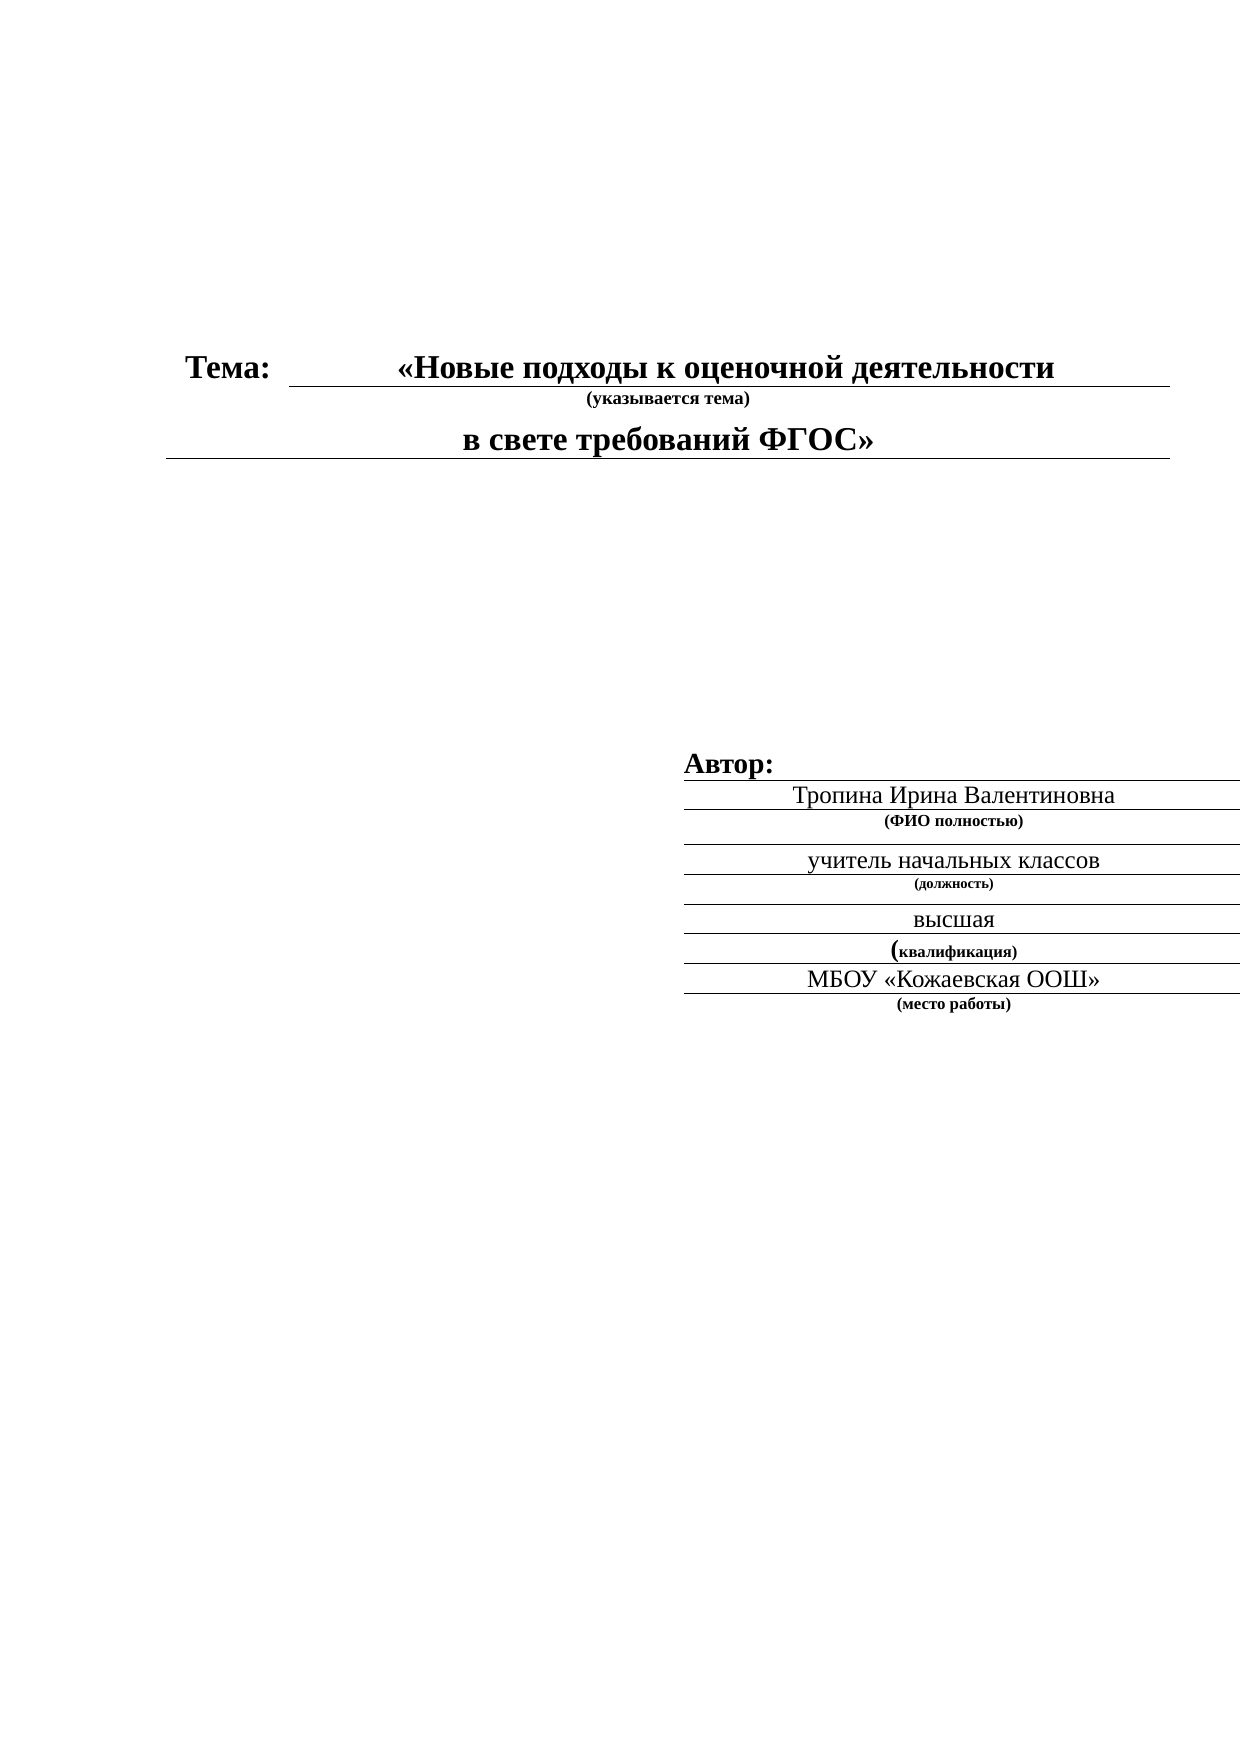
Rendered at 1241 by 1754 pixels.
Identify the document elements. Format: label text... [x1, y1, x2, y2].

table_header «Новые подходы к оценочной деятельности [289, 348, 1170, 386]
table_cell МБОУ «Кожаевская ООШ» [684, 964, 1240, 993]
table_header Тропина Ирина Валентиновна [684, 781, 1240, 809]
table_header Тема: [166, 348, 289, 386]
table_cell (указывается тема) в свете требований ФГОС» [166, 386, 1170, 457]
table_cell (место работы) [684, 994, 1240, 1027]
table_cell высшая [684, 905, 1240, 933]
table_cell (должность) [684, 875, 1240, 903]
text Автор: [683, 746, 1181, 779]
table_cell учитель начальных классов [684, 845, 1240, 874]
table_cell (ФИО полностью) [684, 810, 1240, 844]
table_cell (квалификация) [684, 934, 1240, 963]
